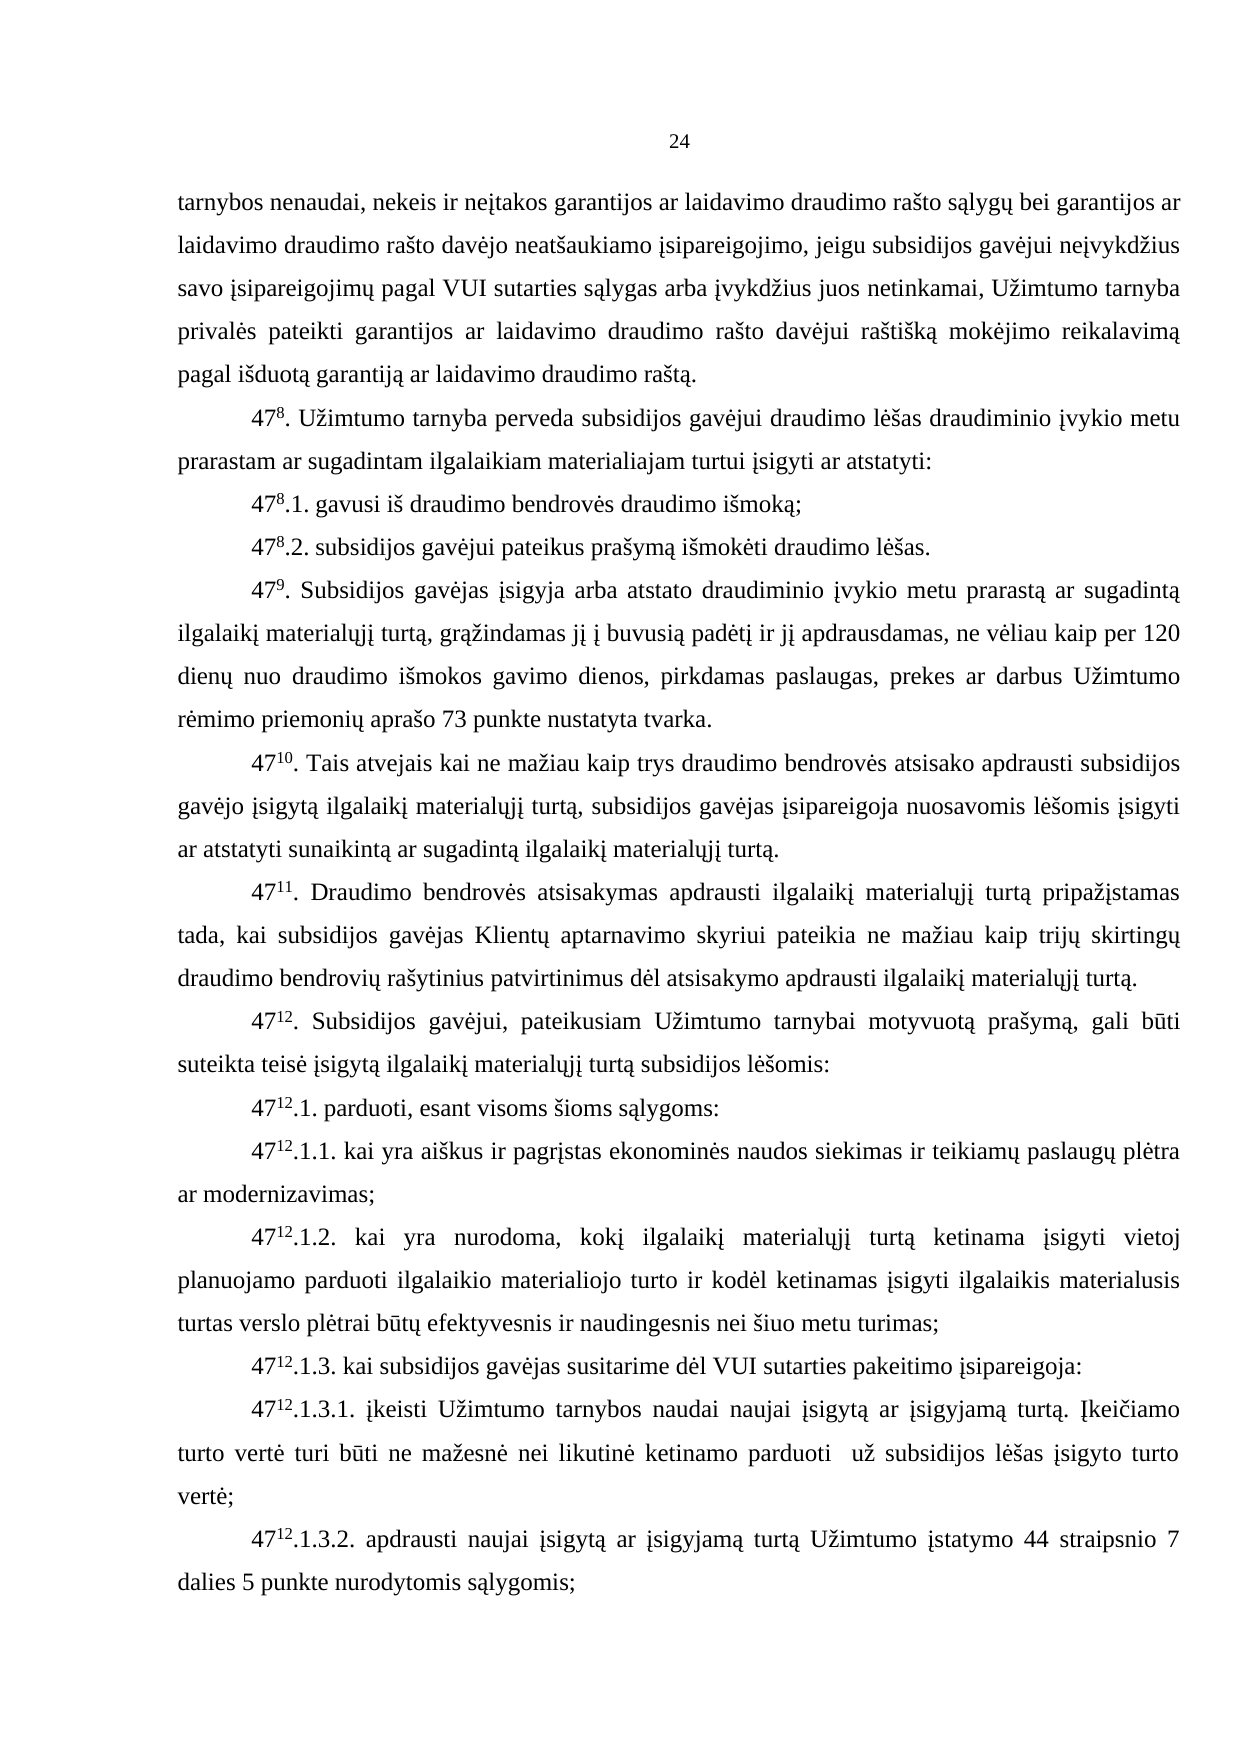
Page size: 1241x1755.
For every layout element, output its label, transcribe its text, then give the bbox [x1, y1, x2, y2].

text 4712.1. parduoti, esant visoms šioms sąlygoms: [251, 1093, 1181, 1121]
text 479. Subsidijos gavėjas įsigyja arba atstato draudiminio įvykio metu prarastą ar sugadintą ilgalaikį materialųjį turtą, grąžindamas jį į buvusią padėtį ir jį apdrausdamas, ne vėliau kaip per 120 dienų nuo draudimo išmokos gavimo dienos, pirkdamas paslaugas, prekes ar darbus Užimtumo rėmimo priemonių aprašo 73 punkte nustatyta tvarka. [177, 575, 1181, 733]
text tarnybos nenaudai, nekeis ir neįtakos garantijos ar laidavimo draudimo rašto sąlygų bei garantijos ar laidavimo draudimo rašto davėjo neatšaukiamo įsipareigojimo, jeigu subsidijos gavėjui neįvykdžius savo įsipareigojimų pagal VUI sutarties sąlygas arba įvykdžius juos netinkamai, Užimtumo tarnyba privalės pateikti garantijos ar laidavimo draudimo rašto davėjui raštišką mokėjimo reikalavimą pagal išduotą garantiją ar laidavimo draudimo raštą. [177, 187, 1181, 388]
text 4712.1.3. kai subsidijos gavėjas susitarime dėl VUI sutarties pakeitimo įsipareigoja: [177, 1351, 1181, 1380]
text 4711. Draudimo bendrovės atsisakymas apdrausti ilgalaikį materialųjį turtą pripažįstamas tada, kai subsidijos gavėjas Klientų aptarnavimo skyriui pateikia ne mažiau kaip trijų skirtingų draudimo bendrovių rašytinius patvirtinimus dėl atsisakymo apdrausti ilgalaikį materialųjį turtą. [177, 877, 1181, 992]
text 4712.1.3.2. apdrausti naujai įsigytą ar įsigyjamą turtą Užimtumo įstatymo 44 straipsnio 7 dalies 5 punkte nurodytomis sąlygomis; [177, 1524, 1181, 1596]
text 4712.1.2. kai yra nurodoma, kokį ilgalaikį materialųjį turtą ketinama įsigyti vietoj planuojamo parduoti ilgalaikio materialiojo turto ir kodėl ketinamas įsigyti ilgalaikis materialusis turtas verslo plėtrai būtų efektyvesnis ir naudingesnis nei šiuo metu turimas; [177, 1222, 1181, 1337]
text 478.2. subsidijos gavėjui pateikus prašymą išmokėti draudimo lėšas. [251, 532, 1181, 561]
text 4712.1.1. kai yra aiškus ir pagrįstas ekonominės naudos siekimas ir teikiamų paslaugų plėtra ar modernizavimas; [177, 1136, 1181, 1208]
text 478. Užimtumo tarnyba perveda subsidijos gavėjui draudimo lėšas draudiminio įvykio metu prarastam ar sugadintam ilgalaikiam materialiajam turtui įsigyti ar atstatyti: [177, 403, 1181, 474]
text 4710. Tais atvejais kai ne mažiau kaip trys draudimo bendrovės atsisako apdrausti subsidijos gavėjo įsigytą ilgalaikį materialųjį turtą, subsidijos gavėjas įsipareigoja nuosavomis lėšomis įsigyti ar atstatyti sunaikintą ar sugadintą ilgalaikį materialųjį turtą. [177, 748, 1181, 863]
text 4712.1.3.1. įkeisti Užimtumo tarnybos naudai naujai įsigytą ar įsigyjamą turtą. Įkeičiamo turto vertė turi būti ne mažesnė nei likutinė ketinamo parduoti už subsidijos lėšas įsigyto turto vertė; [177, 1394, 1181, 1509]
text 4712. Subsidijos gavėjui, pateikusiam Užimtumo tarnybai motyvuotą prašymą, gali būti suteikta teisė įsigytą ilgalaikį materialųjį turtą subsidijos lėšomis: [177, 1006, 1181, 1078]
text 478.1. gavusi iš draudimo bendrovės draudimo išmoką; [251, 489, 1181, 518]
